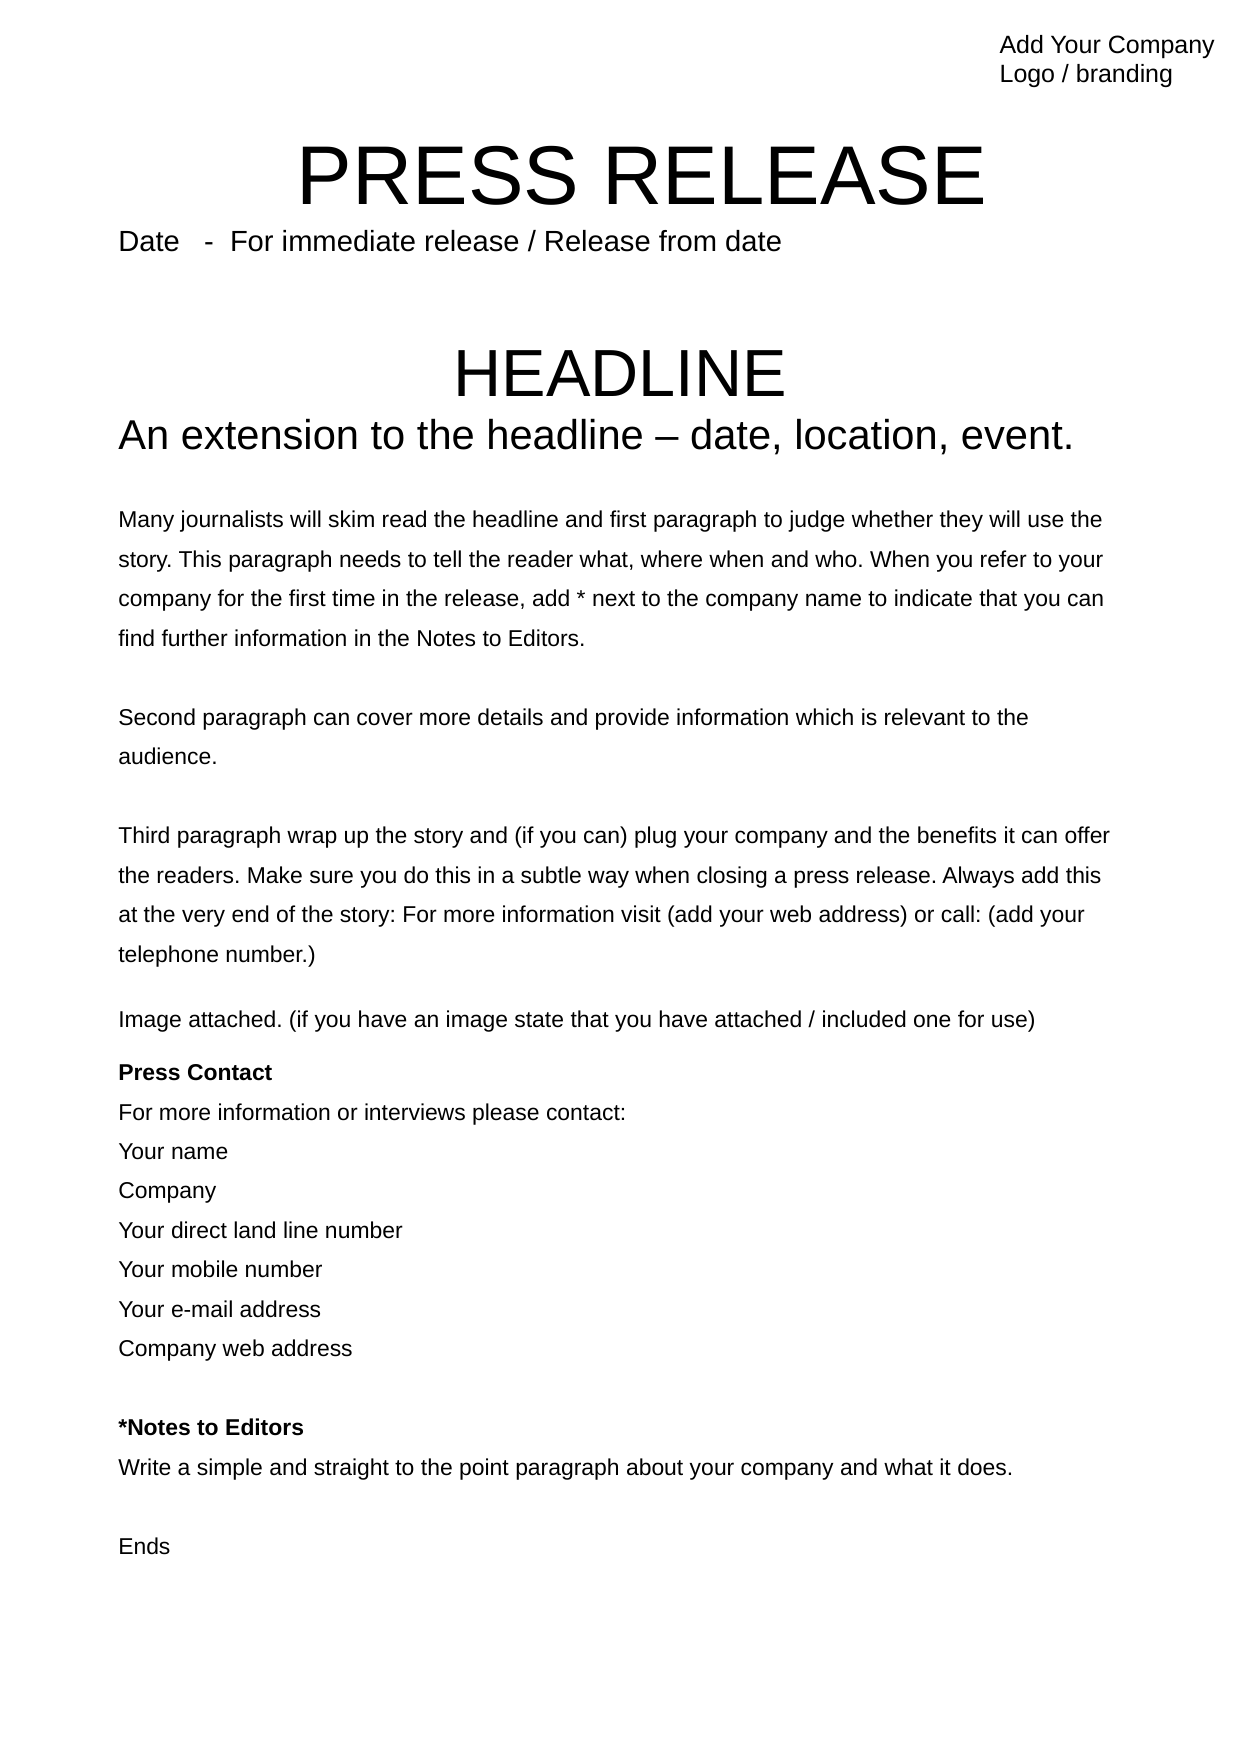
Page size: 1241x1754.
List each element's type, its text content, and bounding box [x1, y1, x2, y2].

text Many journalists will skim read the headline and first paragraph to judge whether they will use the story. This paragraph needs to tell the reader what, where when and who. When you refer to your company for the first time in the release, add * next to the company name to indicate that you can find further information in the Notes to Editors. [118, 506, 1122, 651]
text Image attached. (if you have an image state that you have attached / included one for use) [118, 1006, 1122, 1033]
text Write a simple and straight to the point paragraph about your company and what it does. [118, 1454, 1122, 1480]
text Third paragraph wrap up the story and (if you can) plug your company and the benefits it can offer the readers. Make sure you do this in a subtle way when closing a press release. Always add this at the very end of the story: For more information visit (add your web address) or call: (add your telephone number.) [118, 822, 1122, 967]
text Your e-mail address [118, 1296, 1122, 1322]
text Company web address [118, 1335, 1122, 1362]
text Company [118, 1177, 1122, 1204]
text Your mobile number [118, 1256, 1122, 1283]
text For more information or interviews please contact: [118, 1098, 1122, 1125]
text HEADLINE [118, 334, 1122, 410]
text Date - For immediate release / Release from date [118, 223, 1122, 257]
text Ends [118, 1533, 1122, 1559]
text Second paragraph can cover more details and provide information which is relevant to the audience. [118, 704, 1122, 769]
text *Notes to Editors [118, 1414, 1122, 1441]
text Your name [118, 1138, 1122, 1164]
text PRESS RELEASE [118, 118, 1122, 223]
text Press Contact [118, 1059, 1122, 1085]
text An extension to the headline – date, location, event. [118, 410, 1122, 458]
text Your direct land line number [118, 1217, 1122, 1243]
